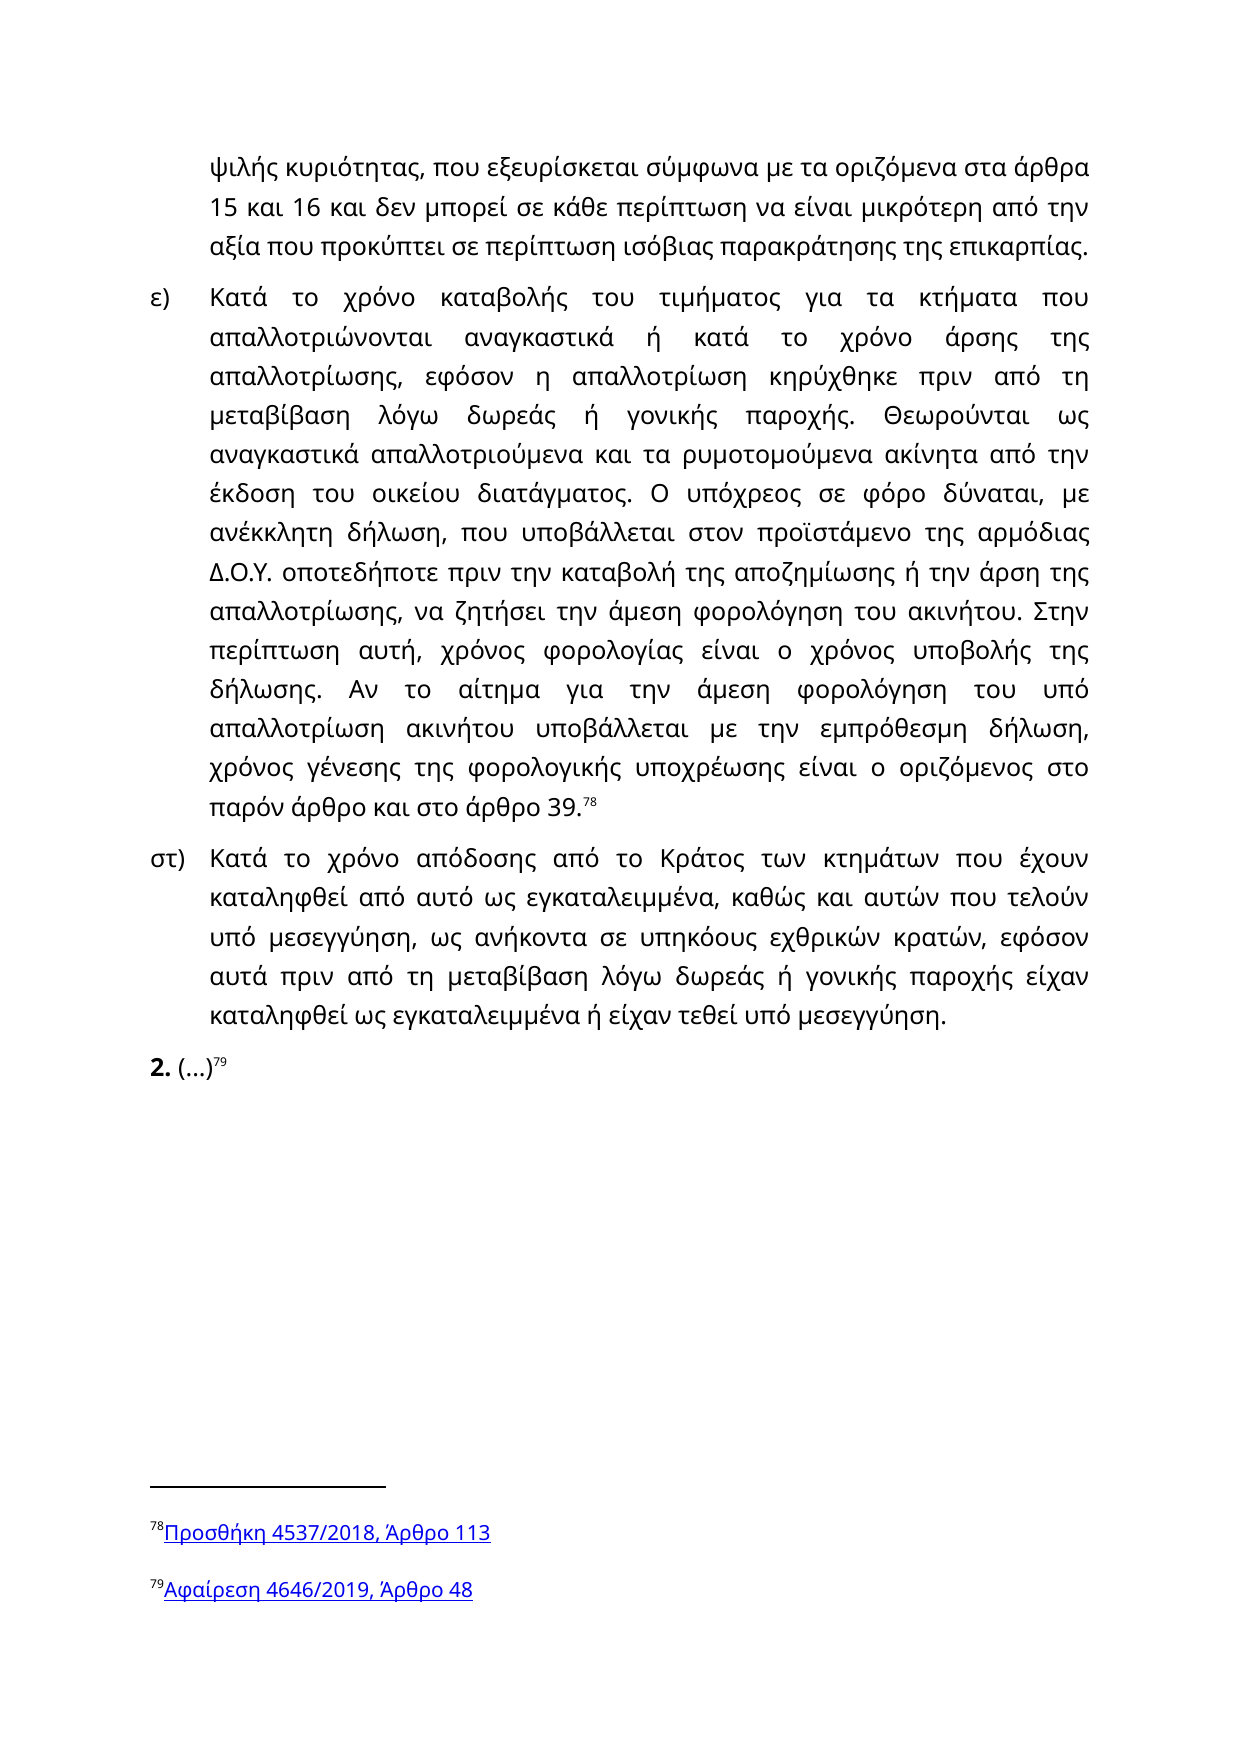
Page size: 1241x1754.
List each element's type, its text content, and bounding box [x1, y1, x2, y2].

text Προσθήκη 4537/2018, Άρθρο 113 [150, 1518, 1090, 1546]
text 2. (...) [150, 1049, 1090, 1083]
list ψιλής κυριότητας, που εξευρίσκεται σύμφωνα με τα οριζόμενα στα άρθρα 15 και 16 και δεν μπορεί σε κάθε περίπτωση να είναι μικρότερη από την αξία που προκύπτει σε περίπτωση ισόβιας παρακράτησης της επικαρπίας. [150, 150, 1090, 262]
list στ) Κατά το χρόνο απόδοσης από το Κράτος των κτημάτων που έχουν καταληφθεί από αυτό ως εγκαταλειμμένα, καθώς και αυτών που τελούν υπό μεσεγγύηση, ως ανήκοντα σε υπηκόους εχθρικών κρατών, εφόσον αυτά πριν από τη μεταβίβαση λόγω δωρεάς ή γονικής παροχής είχαν καταληφθεί ως εγκαταλειμμένα ή είχαν τεθεί υπό μεσεγγύηση. [150, 841, 1090, 1032]
text Αφαίρεση 4646/2019, Άρθρο 48 [150, 1576, 1090, 1604]
list ε) Κατά το χρόνο καταβολής του τιμήματος για τα κτήματα που απαλλοτριώνονται αναγκαστικά ή κατά το χρόνο άρσης της απαλλοτρίωσης, εφόσον η απαλλοτρίωση κηρύχθηκε πριν από τη μεταβίβαση λόγω δωρεάς ή γονικής παροχής. Θεωρούνται ως αναγκαστικά απαλλοτριούμενα και τα ρυμοτομούμενα ακίνητα από την έκδοση του οικείου διατάγματος. Ο υπόχρεος σε φόρο δύναται, με ανέκκλητη δήλωση, που υποβάλλεται στον προϊστάμενο της αρμόδιας Δ.Ο.Υ. οποτεδήποτε πριν την καταβολή της αποζημίωσης ή την άρση της απαλλοτρίωσης, να ζητήσει την άμεση φορολόγηση του ακινήτου. Στην περίπτωση αυτή, χρόνος φορολογίας είναι ο χρόνος υποβολής της δήλωσης. Αν το αίτημα για την άμεση φορολόγηση του υπό απαλλοτρίωση ακινήτου υποβάλλεται με την εμπρόθεσμη δήλωση, χρόνος γένεσης της φορολογικής υποχρέωσης είναι ο οριζόμενος στο παρόν άρθρο και στο άρθρο 39. [150, 280, 1090, 823]
